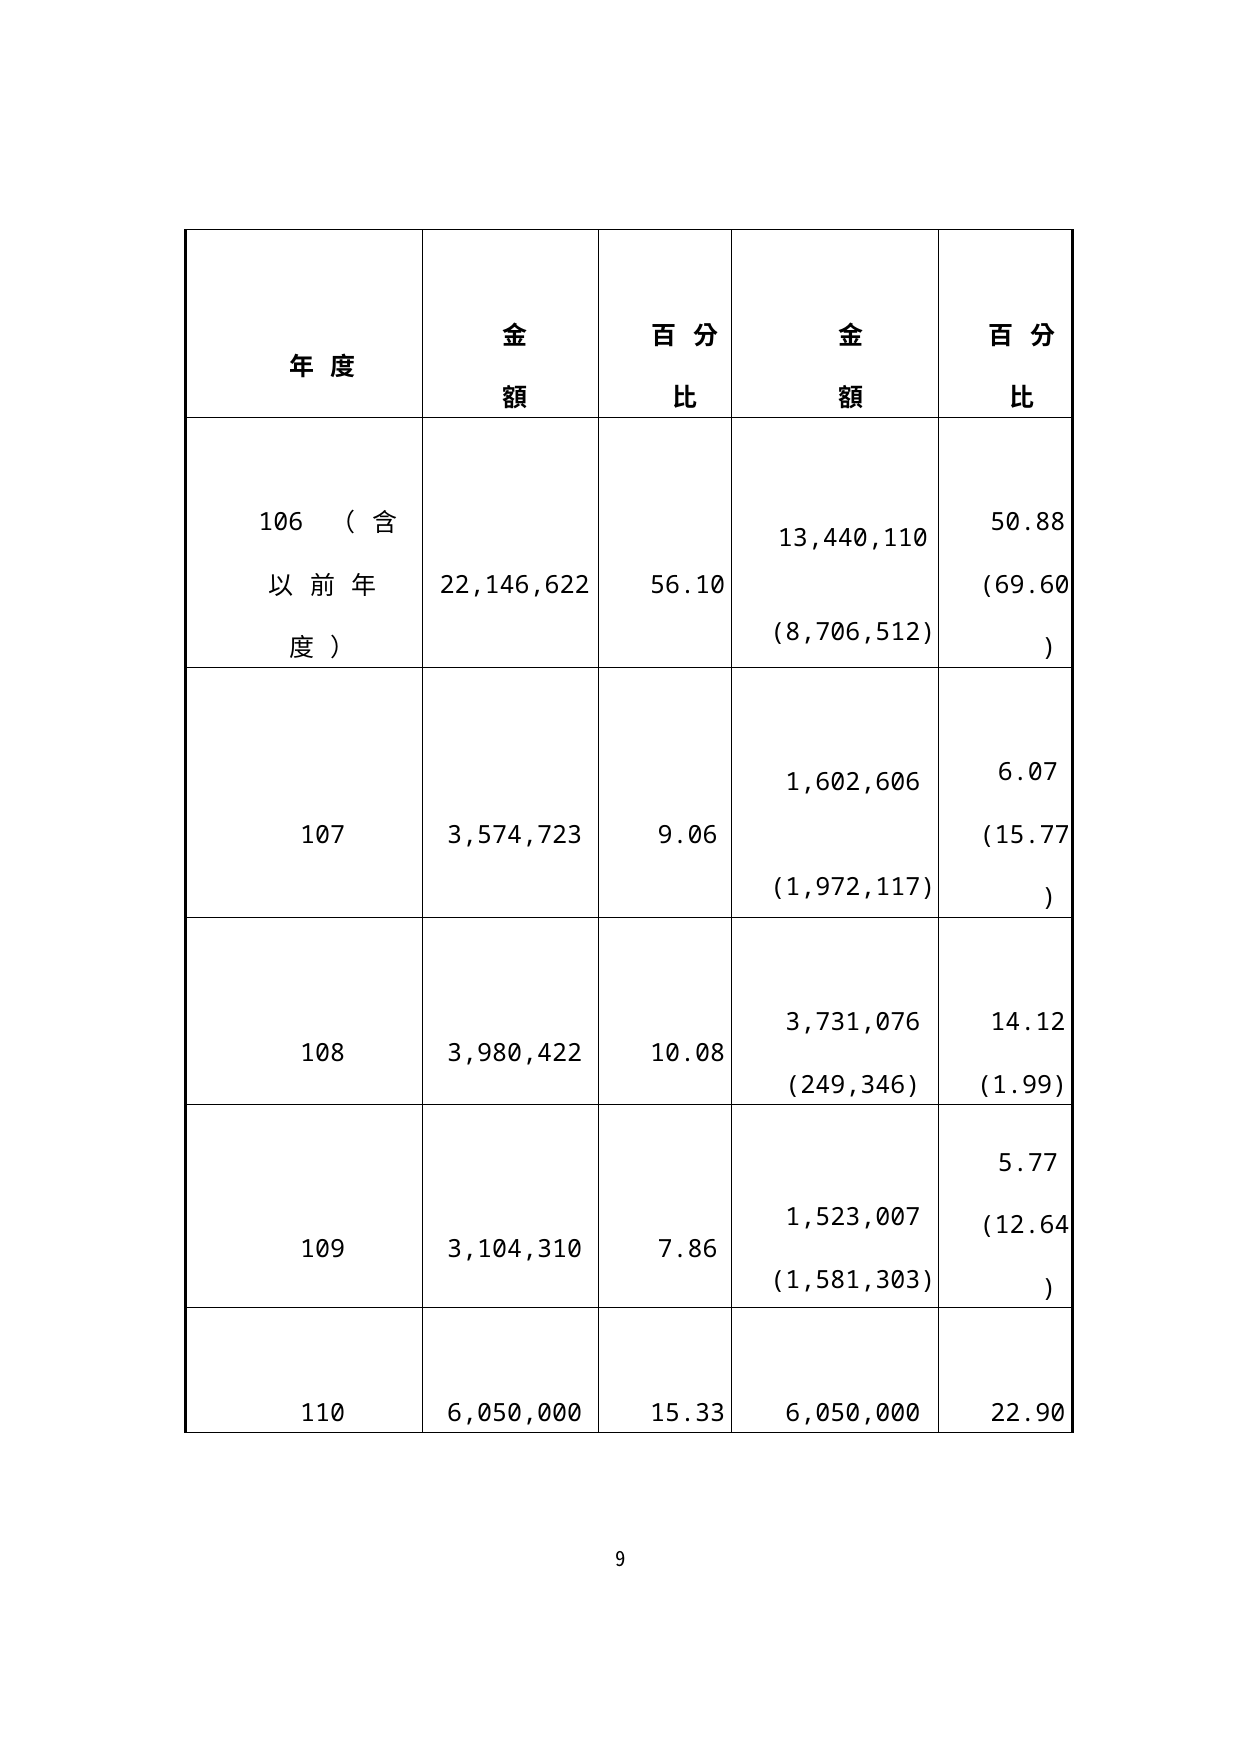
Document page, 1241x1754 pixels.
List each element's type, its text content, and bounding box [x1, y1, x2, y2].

table_cell 15.33 [599, 1308, 731, 1432]
table_cell 3,574,723 [423, 668, 598, 917]
table_cell 108 [187, 918, 422, 1104]
table_cell 14.12 (1.99) [939, 918, 1071, 1104]
table_cell 百分比 [599, 230, 731, 417]
table_cell 3,731,076 (249,346) [732, 918, 938, 1104]
table_cell 1,602,606 (1,972,117) [732, 668, 938, 917]
table_cell 3,980,422 [423, 918, 598, 1104]
table_cell 金 額 [732, 230, 938, 417]
table_cell 56.10 [599, 418, 731, 667]
table_cell 107 [187, 668, 422, 917]
table_cell 1,523,007 (1,581,303) [732, 1105, 938, 1307]
table_cell 3,104,310 [423, 1105, 598, 1307]
table_cell 6.07 (15.77) [939, 668, 1071, 917]
table_cell 10.08 [599, 918, 731, 1104]
table_cell 106（含以前年度） [187, 418, 422, 667]
table_cell 50.88 (69.60) [939, 418, 1071, 667]
table_cell 22,146,622 [423, 418, 598, 667]
table_cell 7.86 [599, 1105, 731, 1307]
table_cell 百分比 [939, 230, 1071, 417]
table_cell 年度 [187, 230, 422, 417]
table_cell 6,050,000 [732, 1308, 938, 1432]
table_cell 金 額 [423, 230, 598, 417]
table_cell 110 [187, 1308, 422, 1432]
table_cell 6,050,000 [423, 1308, 598, 1432]
table_cell 9.06 [599, 668, 731, 917]
table_cell 5.77 (12.64) [939, 1105, 1071, 1307]
table_cell 22.90 [939, 1308, 1071, 1432]
table_cell 13,440,110 (8,706,512) [732, 418, 938, 667]
table_cell 109 [187, 1105, 422, 1307]
